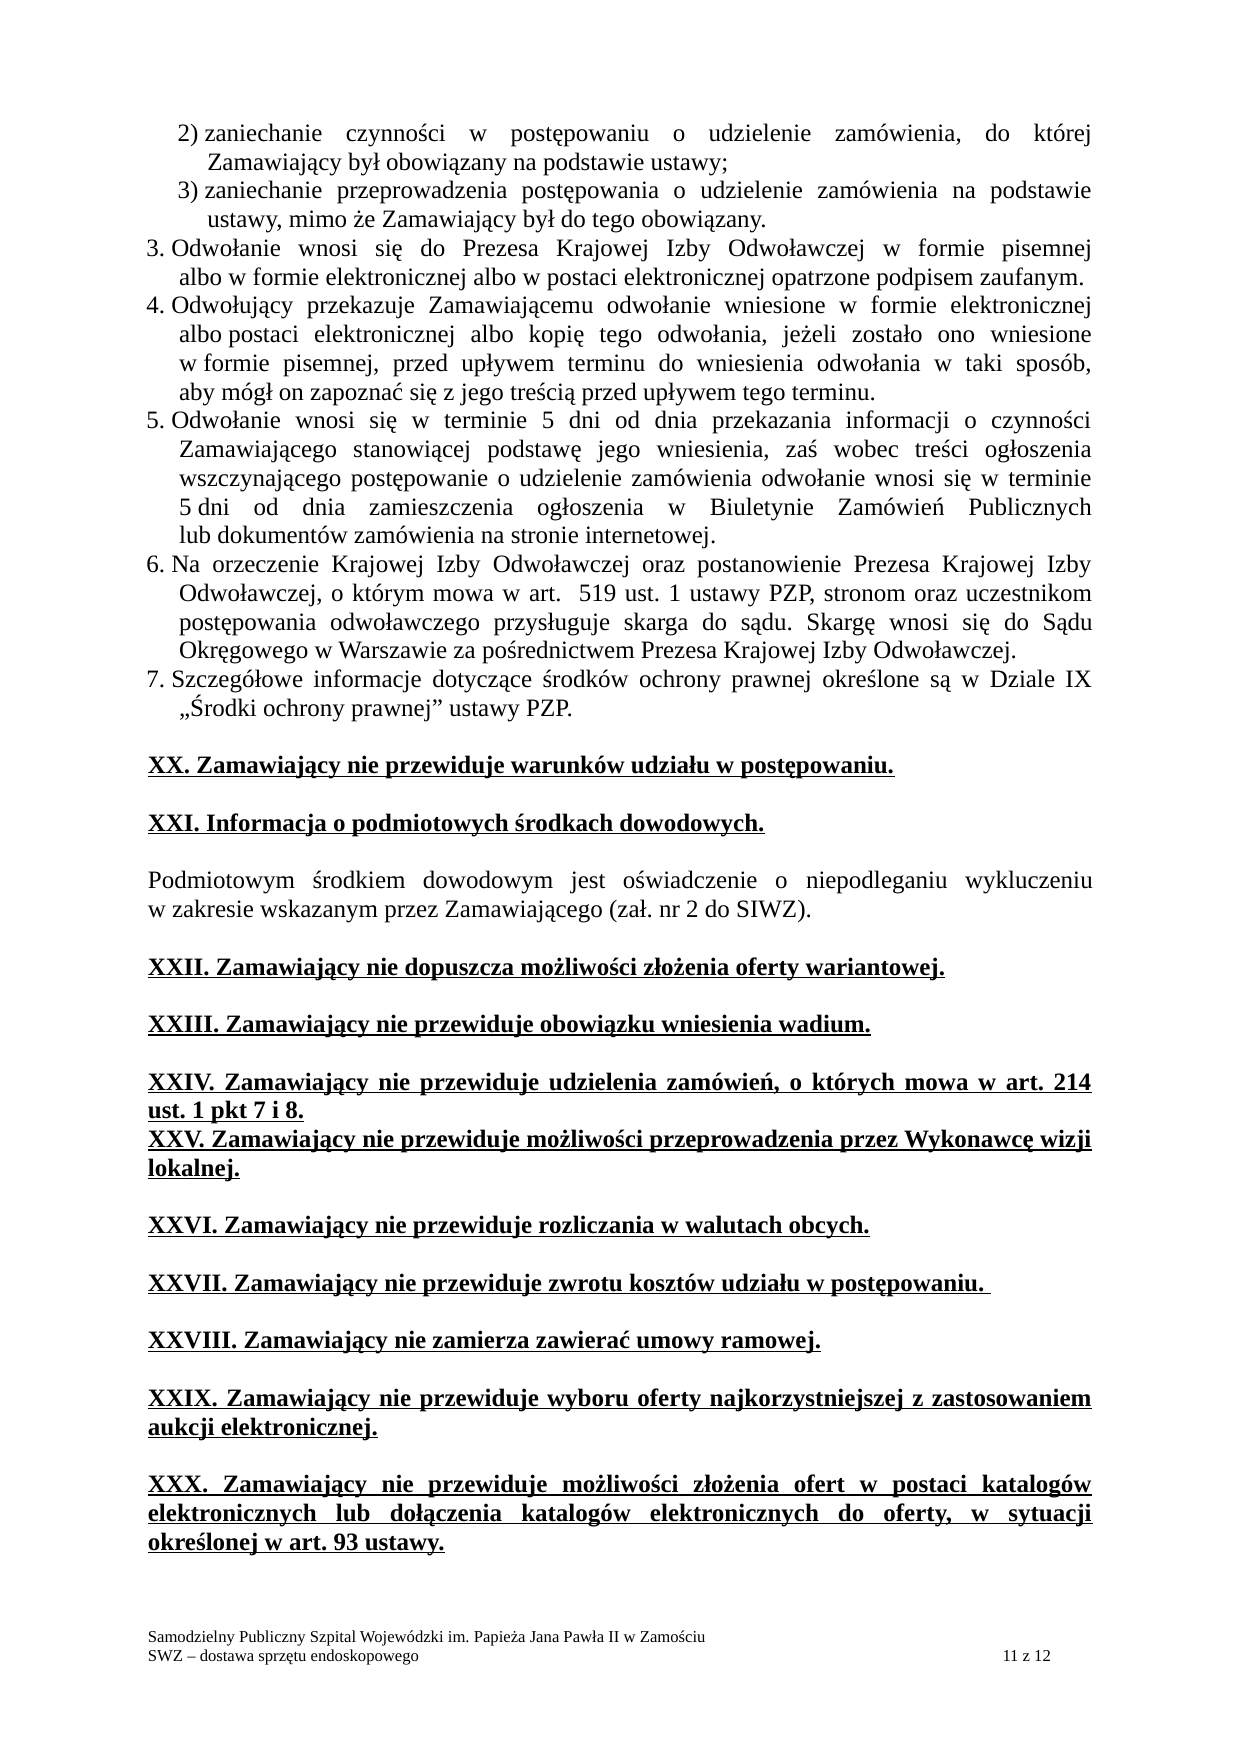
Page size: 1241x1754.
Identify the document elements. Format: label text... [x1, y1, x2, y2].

text XXII. Zamawiający nie dopuszcza możliwości złożenia oferty wariantowej. [148, 952, 1093, 981]
list Odwołujący przekazuje Zamawiającemu odwołanie wniesione w formie elektronicznej albo postaci elektronicznej albo kopię tego odwołania, jeżeli zostało ono wniesione w formie pisemnej, przed upływem terminu do wniesienia odwołania w taki sposób, aby mógł on zapoznać się z jego treścią przed upływem tego terminu. [146, 291, 1093, 406]
text XXIII. Zamawiający nie przewiduje obowiązku wniesienia wadium. [148, 1009, 1093, 1038]
text XXVI. Zamawiający nie przewiduje rozliczania w walutach obcych. [148, 1211, 1093, 1239]
list Odwołanie wnosi się w terminie 5 dni od dnia przekazania informacji o czynności Zamawiającego stanowiącej podstawę jego wniesienia, zaś wobec treści ogłoszenia wszczynającego postępowanie o udzielenie zamówienia odwołanie wnosi się w terminie 5 dni od dnia zamieszczenia ogłoszenia w Biuletynie Zamówień Publicznych lub dokumentów zamówienia na stronie internetowej. [146, 406, 1093, 549]
list zaniechanie czynności w postępowaniu o udzielenie zamówienia, do której Zamawiający był obowiązany na podstawie ustawy; [177, 118, 1093, 176]
text XXV. Zamawiający nie przewiduje możliwości przeprowadzenia przez Wykonawcę wizji lokalnej. [148, 1124, 1093, 1182]
list Szczegółowe informacje dotyczące środków ochrony prawnej określone są w Dziale IX „Środki ochrony prawnej” ustawy PZP. [146, 664, 1093, 722]
text XXIX. Zamawiający nie przewiduje wyboru oferty najkorzystniejszej z zastosowaniem aukcji elektronicznej. [148, 1383, 1093, 1441]
text określonej w art. 93 ustawy. [148, 1524, 1093, 1556]
text Podmiotowym środkiem dowodowym jest oświadczenie o niepodleganiu wykluczeniu w zakresie wskazanym przez Zamawiającego (zał. nr 2 do SIWZ). [148, 866, 1093, 923]
text XXX. Zamawiający nie przewiduje możliwości złożenia ofert w postaci katalogów elektronicznych lub dołączenia katalogów elektronicznych do oferty, w sytuacji [148, 1469, 1093, 1523]
text XXIV. Zamawiający nie przewiduje udzielenia zamówień, o których mowa w art. 214 ust. 1 pkt 7 i 8. [148, 1067, 1093, 1124]
list Na orzeczenie Krajowej Izby Odwoławczej oraz postanowienie Prezesa Krajowej Izby Odwoławczej, o którym mowa w art. 519 ust. 1 ustawy PZP, stronom oraz uczestnikom postępowania odwoławczego przysługuje skarga do sądu. Skargę wnosi się do Sądu Okręgowego w Warszawie za pośrednictwem Prezesa Krajowej Izby Odwoławczej. [146, 549, 1093, 664]
list Odwołanie wnosi się do Prezesa Krajowej Izby Odwoławczej w formie pisemnej albo w formie elektronicznej albo w postaci elektronicznej opatrzone podpisem zaufanym. [146, 233, 1093, 291]
text XXVIII. Zamawiający nie zamierza zawierać umowy ramowej. [148, 1326, 1093, 1354]
text XXVII. Zamawiający nie przewiduje zwrotu kosztów udziału w postępowaniu. [148, 1268, 1093, 1297]
list zaniechanie przeprowadzenia postępowania o udzielenie zamówienia na podstawie ustawy, mimo że Zamawiający był do tego obowiązany. [177, 176, 1093, 233]
text XX. Zamawiający nie przewiduje warunków udziału w postępowaniu. [148, 751, 1093, 779]
text XXI. Informacja o podmiotowych środkach dowodowych. [148, 808, 1093, 837]
